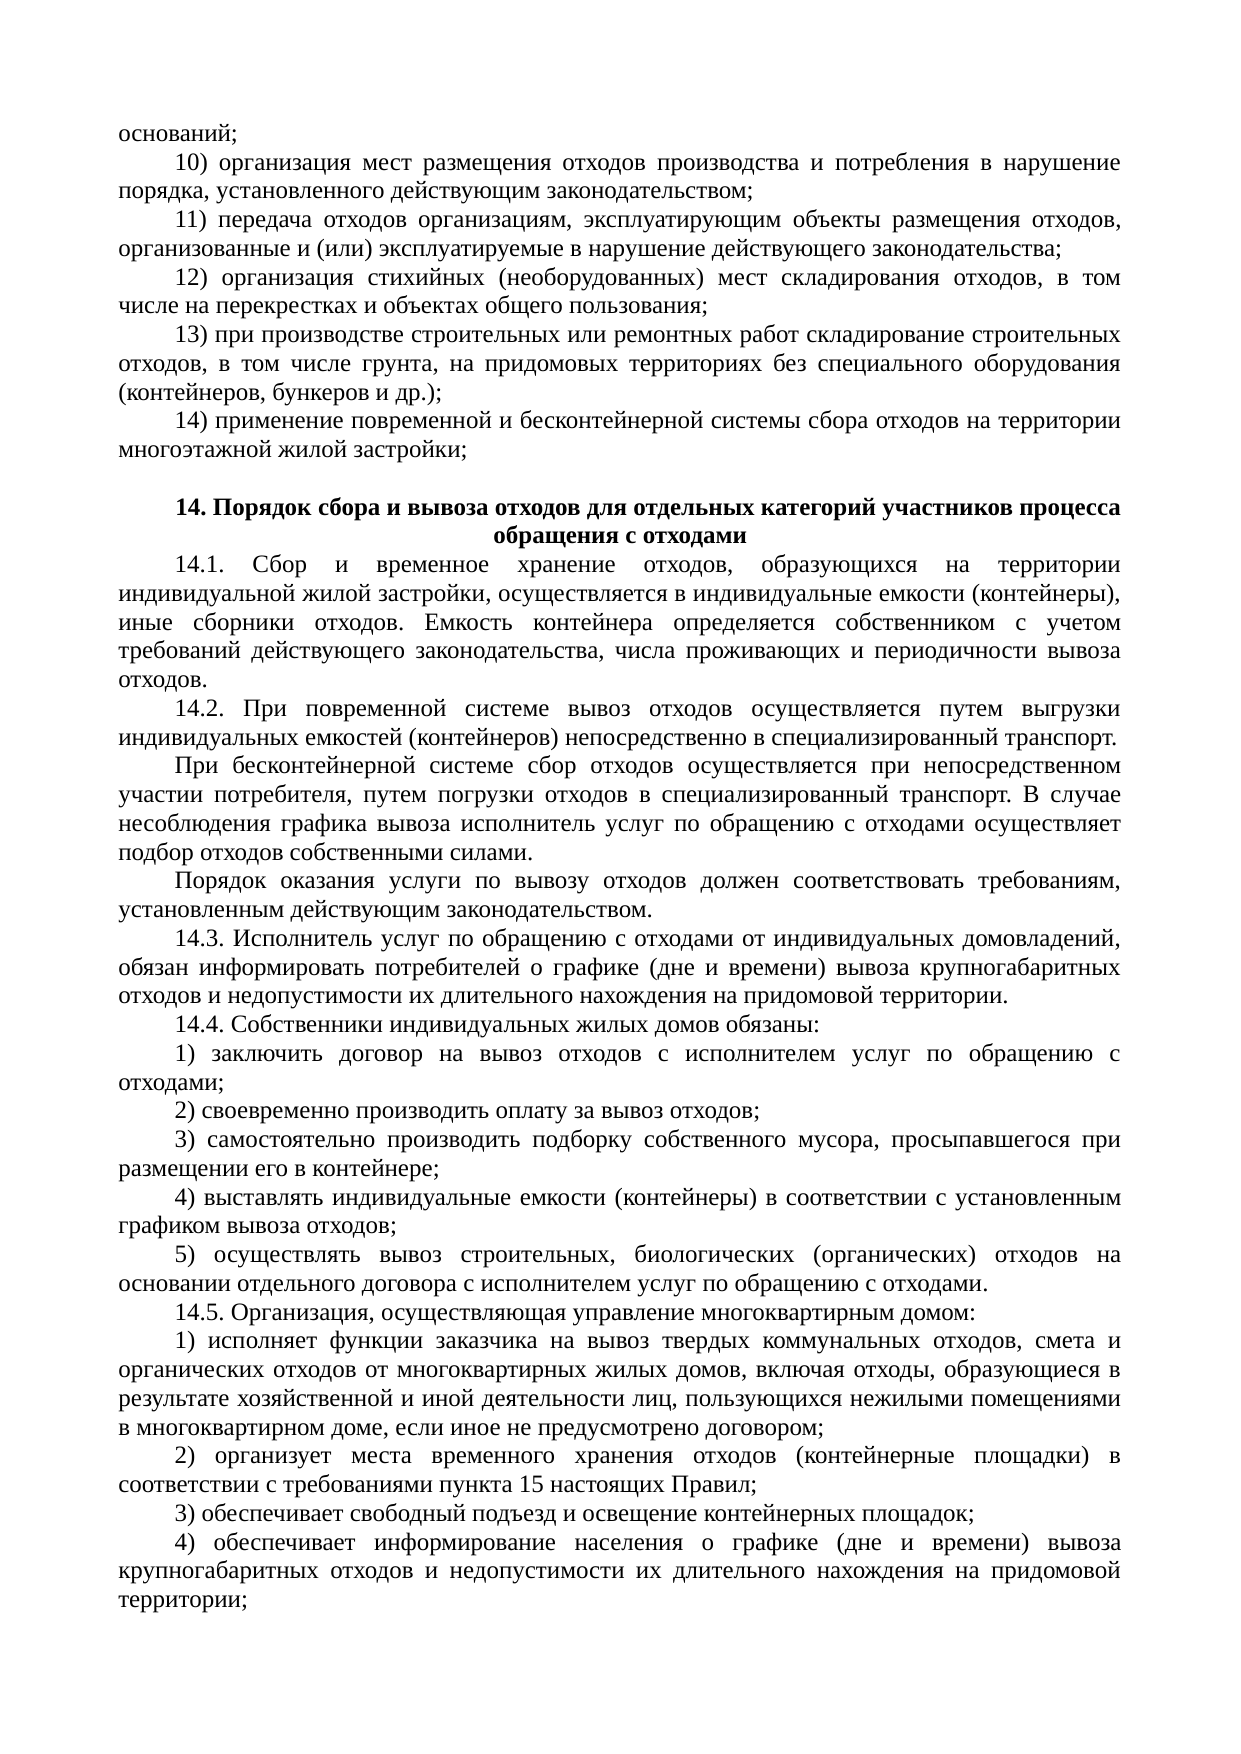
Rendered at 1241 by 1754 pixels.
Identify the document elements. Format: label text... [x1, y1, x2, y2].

text 1) заключить договор на вывоз отходов с исполнителем услуг по обращению с отходами; [118, 1038, 1122, 1096]
text 13) при производстве строительных или ремонтных работ складирование строительных отходов, в том числе грунта, на придомовых территориях без специального оборудования (контейнеров, бункеров и др.); [118, 319, 1122, 406]
text 10) организация мест размещения отходов производства и потребления в нарушение порядка, установленного действующим законодательством; [118, 147, 1122, 204]
text 3) самостоятельно производить подборку собственного мусора, просыпавшегося при размещении его в контейнере; [118, 1124, 1122, 1182]
text 14.3. Исполнитель услуг по обращению с отходами от индивидуальных домовладений, обязан информировать потребителей о графике (дне и времени) вывоза крупногабаритных отходов и недопустимости их длительного нахождения на придомовой территории. [118, 923, 1122, 1009]
text 1) исполняет функции заказчика на вывоз твердых коммунальных отходов, смета и органических отходов от многоквартирных жилых домов, включая отходы, образующиеся в результате хозяйственной и иной деятельности лиц, пользующихся нежилыми помещениями в многоквартирном доме, если иное не предусмотрено договором; [118, 1326, 1122, 1441]
text 14) применение повременной и бесконтейнерной системы сбора отходов на территории многоэтажной жилой застройки; [118, 406, 1122, 463]
text 2) организует места временного хранения отходов (контейнерные площадки) в соответствии с требованиями пункта 15 настоящих Правил; [118, 1441, 1122, 1498]
text 14.2. При повременной системе вывоз отходов осуществляется путем выгрузки индивидуальных емкостей (контейнеров) непосредственно в специализированный транспорт. [118, 693, 1122, 751]
text 14.5. Организация, осуществляющая управление многоквартирным домом: [118, 1297, 1122, 1326]
text 14.4. Собственники индивидуальных жилых домов обязаны: [118, 1009, 1122, 1038]
text 12) организация стихийных (необорудованных) мест складирования отходов, в том числе на перекрестках и объектах общего пользования; [118, 262, 1122, 319]
text Порядок оказания услуги по вывозу отходов должен соответствовать требованиям, установленным действующим законодательством. [118, 866, 1122, 923]
text оснований; [118, 118, 1122, 147]
text 4) обеспечивает информирование населения о графике (дне и времени) вывоза крупногабаритных отходов и недопустимости их длительного нахождения на придомовой территории; [118, 1527, 1122, 1613]
text 3) обеспечивает свободный подъезд и освещение контейнерных площадок; [118, 1498, 1122, 1527]
text 14.1. Сбор и временное хранение отходов, образующихся на территории индивидуальной жилой застройки, осуществляется в индивидуальные емкости (контейнеры), иные сборники отходов. Емкость контейнера определяется собственником с учетом требований действующего законодательства, числа проживающих и периодичности вывоза отходов. [118, 549, 1122, 693]
text При бесконтейнерной системе сбор отходов осуществляется при непосредственном участии потребителя, путем погрузки отходов в специализированный транспорт. В случае несоблюдения графика вывоза исполнитель услуг по обращению с отходами осуществляет подбор отходов собственными силами. [118, 751, 1122, 866]
text 5) осуществлять вывоз строительных, биологических (органических) отходов на основании отдельного договора с исполнителем услуг по обращению с отходами. [118, 1239, 1122, 1297]
text 14. Порядок сбора и вывоза отходов для отдельных категорий участников процесса обращения с отходами [118, 492, 1122, 549]
text 4) выставлять индивидуальные емкости (контейнеры) в соответствии с установленным графиком вывоза отходов; [118, 1182, 1122, 1239]
text 11) передача отходов организациям, эксплуатирующим объекты размещения отходов, организованные и (или) эксплуатируемые в нарушение действующего законодательства; [118, 204, 1122, 262]
text 2) своевременно производить оплату за вывоз отходов; [118, 1096, 1122, 1124]
